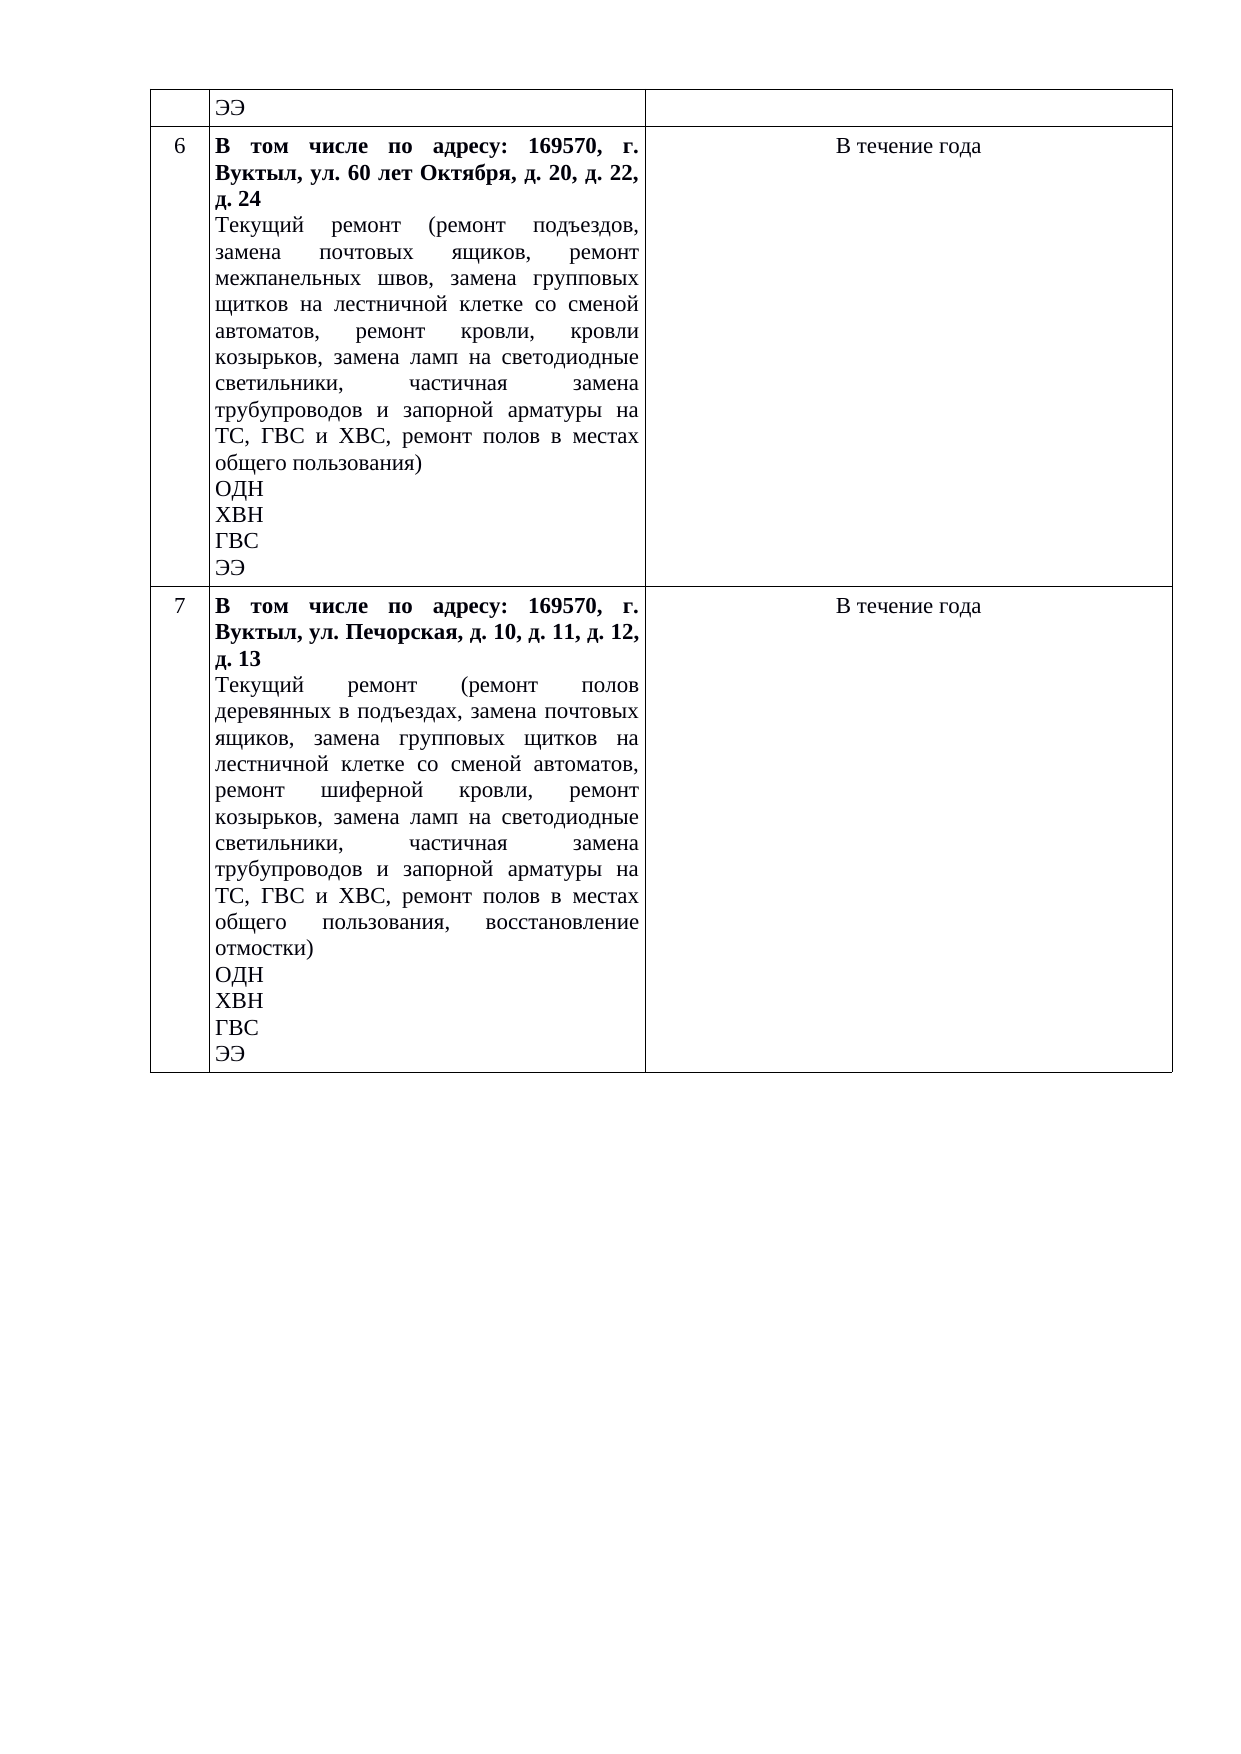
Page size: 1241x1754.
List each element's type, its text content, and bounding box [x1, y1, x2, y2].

table_cell В течение года [646, 127, 1172, 586]
table_cell 6 [151, 127, 209, 586]
table_cell В том числе по адресу: 169570, г. Вуктыл, ул. Печорская, д. 10, д. 11, д. 12, д. 13 Текущий ремонт (ремонт полов деревянных в подъездах, замена почтовых ящиков, замена групповых щитков на лестничной клетке со сменой автоматов, ремонт шиферной кровли, ремонт козырьков, замена ламп на светодиодные светильники, частичная замена трубупроводов и запорной арматуры на ТС, ГВС и ХВС, ремонт полов в местах общего пользования, восстановление отмостки) ОДН ХВН ГВС ЭЭ [210, 587, 645, 1072]
table_cell [646, 90, 1172, 126]
table_cell [151, 90, 209, 126]
table_cell В течение года [646, 587, 1172, 1072]
table_cell ЭЭ [210, 90, 645, 126]
table_cell В том числе по адресу: 169570, г. Вуктыл, ул. 60 лет Октября, д. 20, д. 22, д. 24 Текущий ремонт (ремонт подъездов, замена почтовых ящиков, ремонт межпанельных швов, замена групповых щитков на лестничной клетке со сменой автоматов, ремонт кровли, кровли козырьков, замена ламп на светодиодные светильники, частичная замена трубупроводов и запорной арматуры на ТС, ГВС и ХВС, ремонт полов в местах общего пользования) ОДН ХВН ГВС ЭЭ [210, 127, 645, 586]
table_cell 7 [151, 587, 209, 1072]
